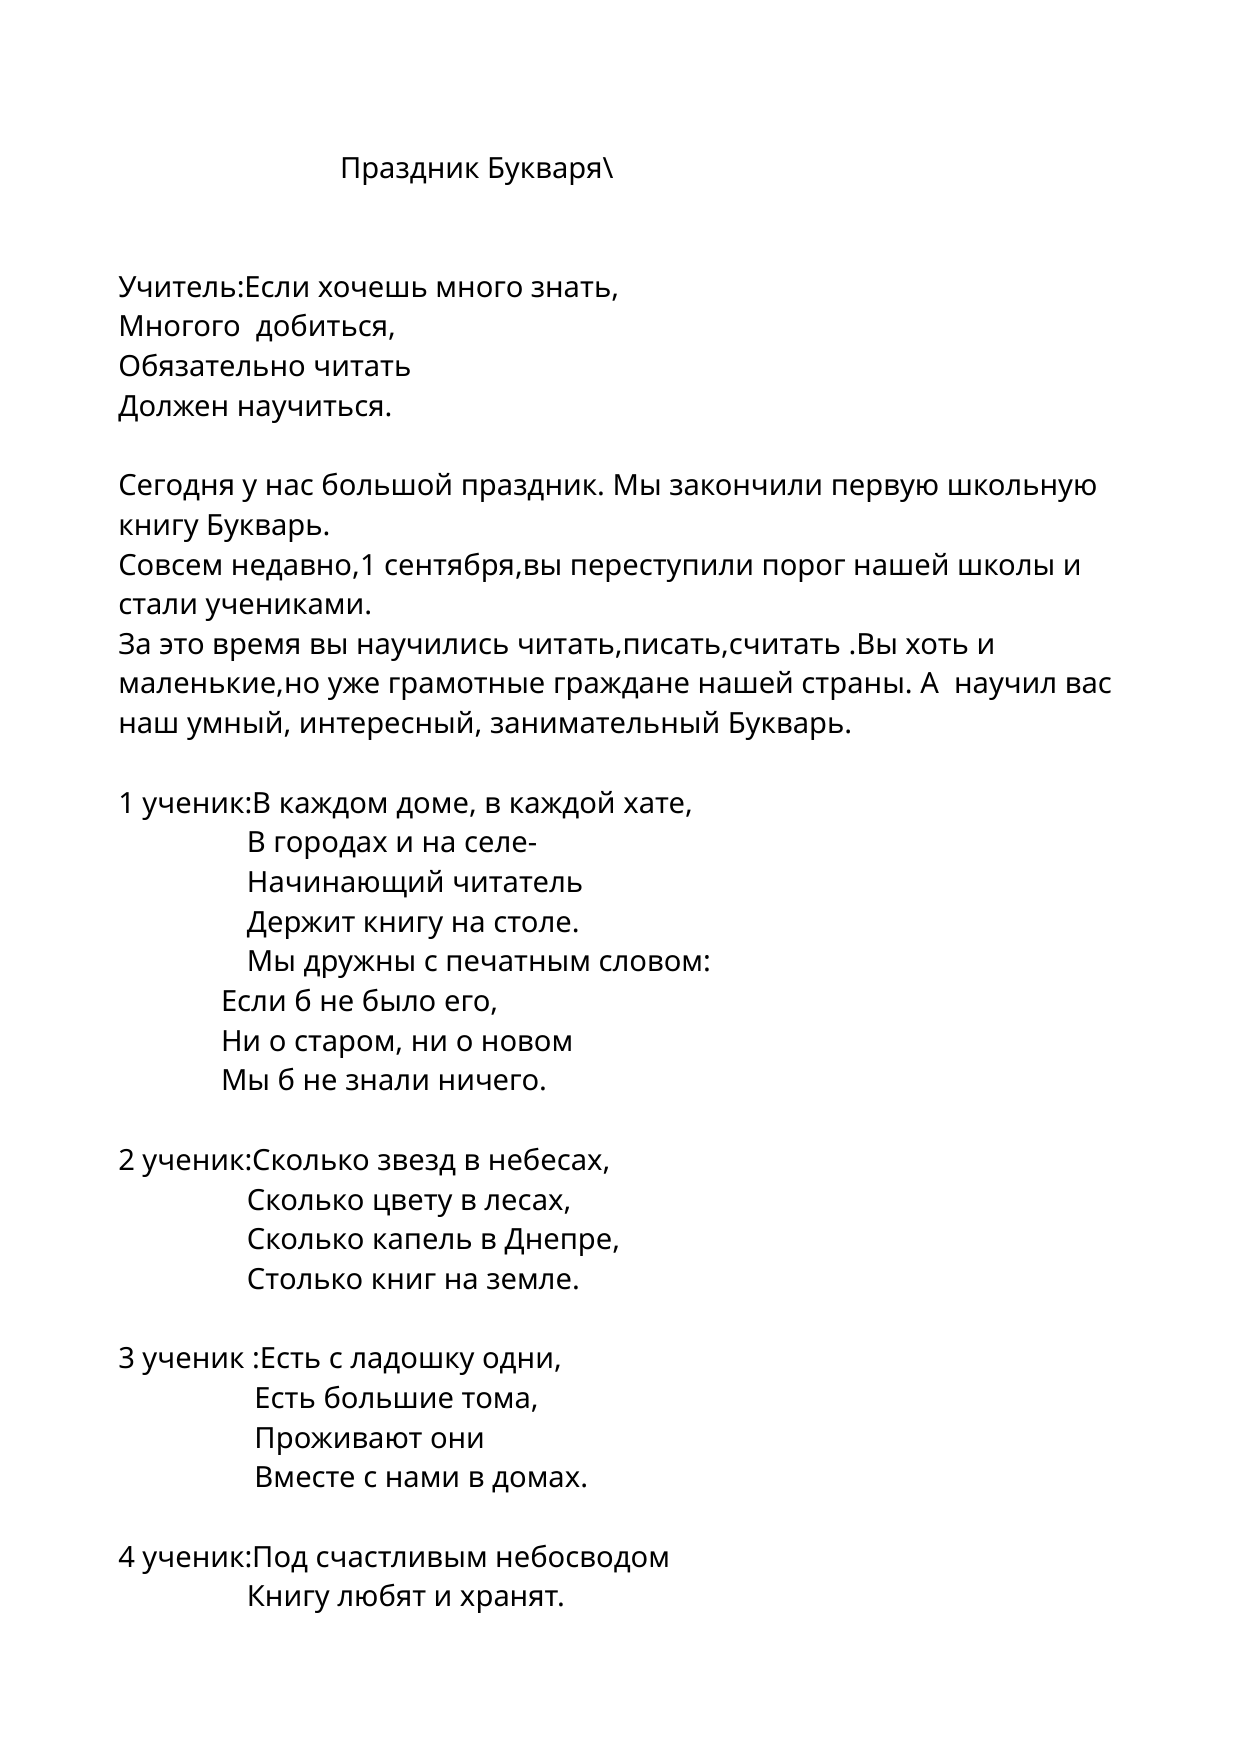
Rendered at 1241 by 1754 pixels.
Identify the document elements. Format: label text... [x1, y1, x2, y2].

text Книгу любят и хранят. [118, 1576, 1122, 1615]
text Многого добиться, [118, 306, 1122, 345]
text 3 ученик :Есть с ладошку одни, [118, 1337, 1122, 1377]
text Держит книгу на столе. [118, 901, 1122, 941]
text Обязательно читать [118, 345, 1122, 385]
text Мы дружны с печатным словом: [118, 941, 1122, 980]
text 2 ученик:Сколько звезд в небесах, [118, 1139, 1122, 1179]
text Праздник Букваря\ [118, 118, 1122, 187]
text Ни о старом, ни о новом [118, 1020, 1122, 1060]
text 1 ученик:В каждом доме, в каждой хате, [118, 782, 1122, 822]
text Вместе с нами в домах. [118, 1457, 1122, 1496]
text Сколько цвету в лесах, [118, 1179, 1122, 1218]
text Учитель:Если хочешь много знать, [118, 266, 1122, 306]
text В городах и на селе- [118, 822, 1122, 861]
text Мы б не знали ничего. [118, 1060, 1122, 1099]
text Совсем недавно,1 сентября,вы переступили порог нашей школы и стали учениками. [118, 544, 1122, 623]
text Если б не было его, [118, 980, 1122, 1020]
text Должен научиться. [118, 385, 1122, 425]
text 4 ученик:Под счастливым небосводом [118, 1536, 1122, 1576]
text Столько книг на земле. [118, 1258, 1122, 1298]
text За это время вы научились читать,писать,считать .Вы хоть и маленькие,но уже грамотные граждане нашей страны. А научил вас наш умный, интересный, занимательный Букварь. [118, 623, 1122, 742]
text Сегодня у нас большой праздник. Мы закончили первую школьную книгу Букварь. [118, 464, 1122, 544]
text Проживают они [118, 1417, 1122, 1457]
text Начинающий читатель [118, 861, 1122, 901]
text Есть большие тома, [118, 1377, 1122, 1417]
text Сколько капель в Днепре, [118, 1218, 1122, 1258]
